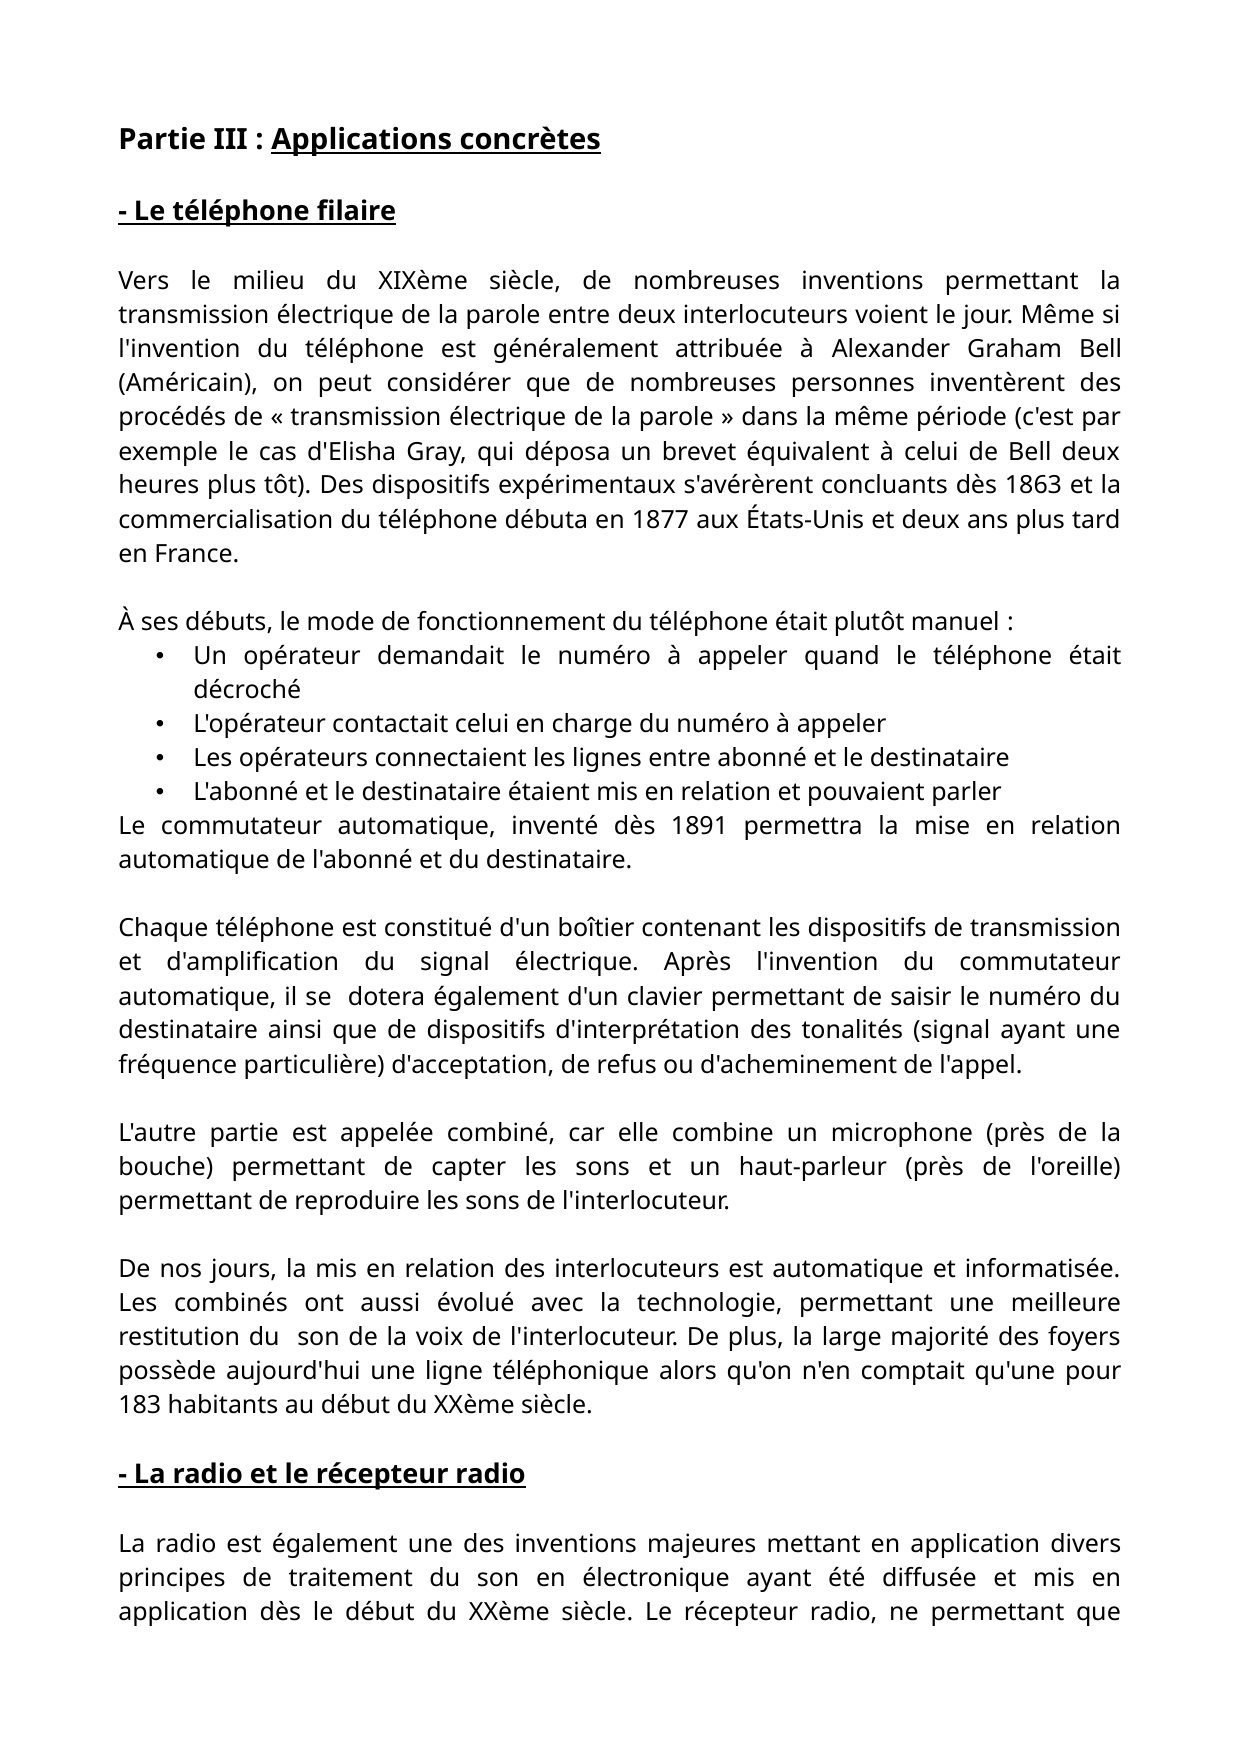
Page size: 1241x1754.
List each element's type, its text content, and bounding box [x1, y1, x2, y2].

list Les opérateurs connectaient les lignes entre abonné et le destinataire [156, 740, 1122, 774]
text Chaque téléphone est constitué d'un boîtier contenant les dispositifs de transmission et d'amplification du signal électrique. Après l'invention du commutateur automatique, il se dotera également d'un clavier permettant de saisir le numéro du destinataire ainsi que de dispositifs d'interprétation des tonalités (signal ayant une fréquence particulière) d'acceptation, de refus ou d'acheminement de l'appel. [118, 910, 1122, 1080]
text - La radio et le récepteur radio [118, 1455, 1122, 1492]
text Le commutateur automatique, inventé dès 1891 permettra la mise en relation automatique de l'abonné et du destinataire. [118, 808, 1122, 876]
text - Le téléphone filaire [118, 192, 1122, 229]
list L'opérateur contactait celui en charge du numéro à appeler [156, 706, 1122, 740]
text De nos jours, la mis en relation des interlocuteurs est automatique et informatisée. Les combinés ont aussi évolué avec la technologie, permettant une meilleure restitution du son de la voix de l'interlocuteur. De plus, la large majorité des foyers possède aujourd'hui une ligne téléphonique alors qu'on n'en comptait qu'une pour 183 habitants au début du XXème siècle. [118, 1251, 1122, 1421]
text À ses débuts, le mode de fonctionnement du téléphone était plutôt manuel : [118, 603, 1122, 637]
text Vers le milieu du XIXème siècle, de nombreuses inventions permettant la transmission électrique de la parole entre deux interlocuteurs voient le jour. Même si l'invention du téléphone est généralement attribuée à Alexander Graham Bell (Américain), on peut considérer que de nombreuses personnes inventèrent des procédés de « transmission électrique de la parole » dans la même période (c'est par exemple le cas d'Elisha Gray, qui déposa un brevet équivalent à celui de Bell deux heures plus tôt). Des dispositifs expérimentaux s'avérèrent concluants dès 1863 et la commercialisation du téléphone débuta en 1877 aux États-Unis et deux ans plus tard en France. [118, 263, 1122, 569]
text L'autre partie est appelée combiné, car elle combine un microphone (près de la bouche) permettant de capter les sons et un haut-parleur (près de l'oreille) permettant de reproduire les sons de l'interlocuteur. [118, 1114, 1122, 1217]
text La radio est également une des inventions majeures mettant en application divers principes de traitement du son en électronique ayant été diffusée et mis en application dès le début du XXème siècle. Le récepteur radio, ne permettant que [118, 1526, 1122, 1628]
text Partie III : Applications concrètes [118, 118, 1122, 158]
list L'abonné et le destinataire étaient mis en relation et pouvaient parler [156, 774, 1122, 808]
list Un opérateur demandait le numéro à appeler quand le téléphone était décroché [156, 637, 1122, 706]
